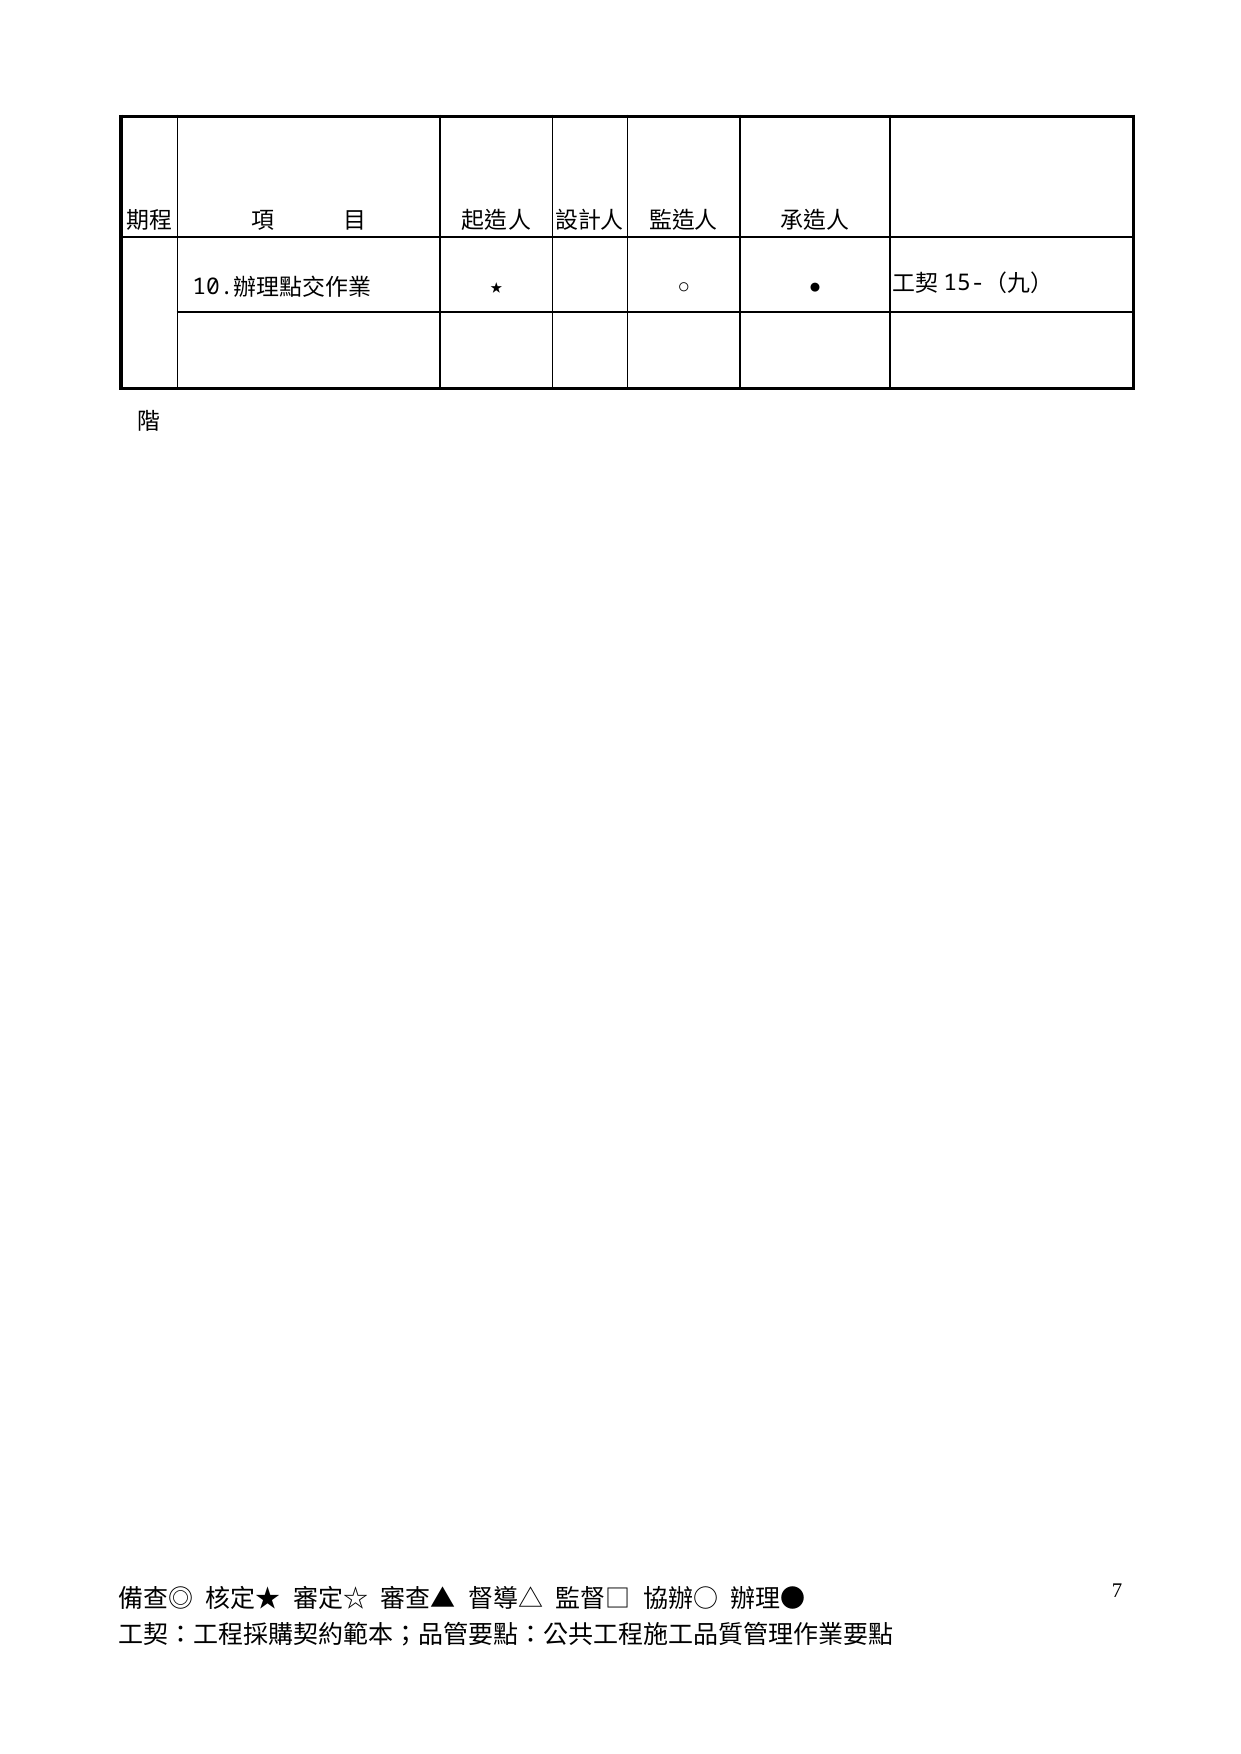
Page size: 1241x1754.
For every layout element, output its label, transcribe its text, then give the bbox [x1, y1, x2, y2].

table_header 承造人 （承攬廠商） [741, 118, 889, 236]
table_header 設計人 [553, 118, 627, 236]
table_cell 工契15-（九） [891, 238, 1132, 311]
table_cell ○ [741, 313, 889, 387]
table_cell ○ [628, 313, 739, 387]
table_cell ★ [441, 238, 552, 311]
table_cell [553, 238, 627, 311]
table_header 監造人 [628, 118, 739, 236]
table_cell [891, 313, 1132, 387]
table_cell ● [441, 313, 552, 387]
table_cell ● [741, 238, 889, 311]
table_header 依據 [891, 118, 1132, 236]
table_cell 10.辦理點交作業 [178, 238, 439, 311]
table_cell ○ [628, 238, 739, 311]
table_header 起造人 （業主） [441, 118, 552, 236]
table_header 項 目 [178, 118, 439, 236]
table_header 期程 [123, 118, 177, 236]
table_cell 工 程 完 工 驗 收 階 段 [123, 238, 177, 387]
table_cell 11.繕製工程決算書 [178, 313, 439, 387]
table_cell [553, 313, 627, 387]
